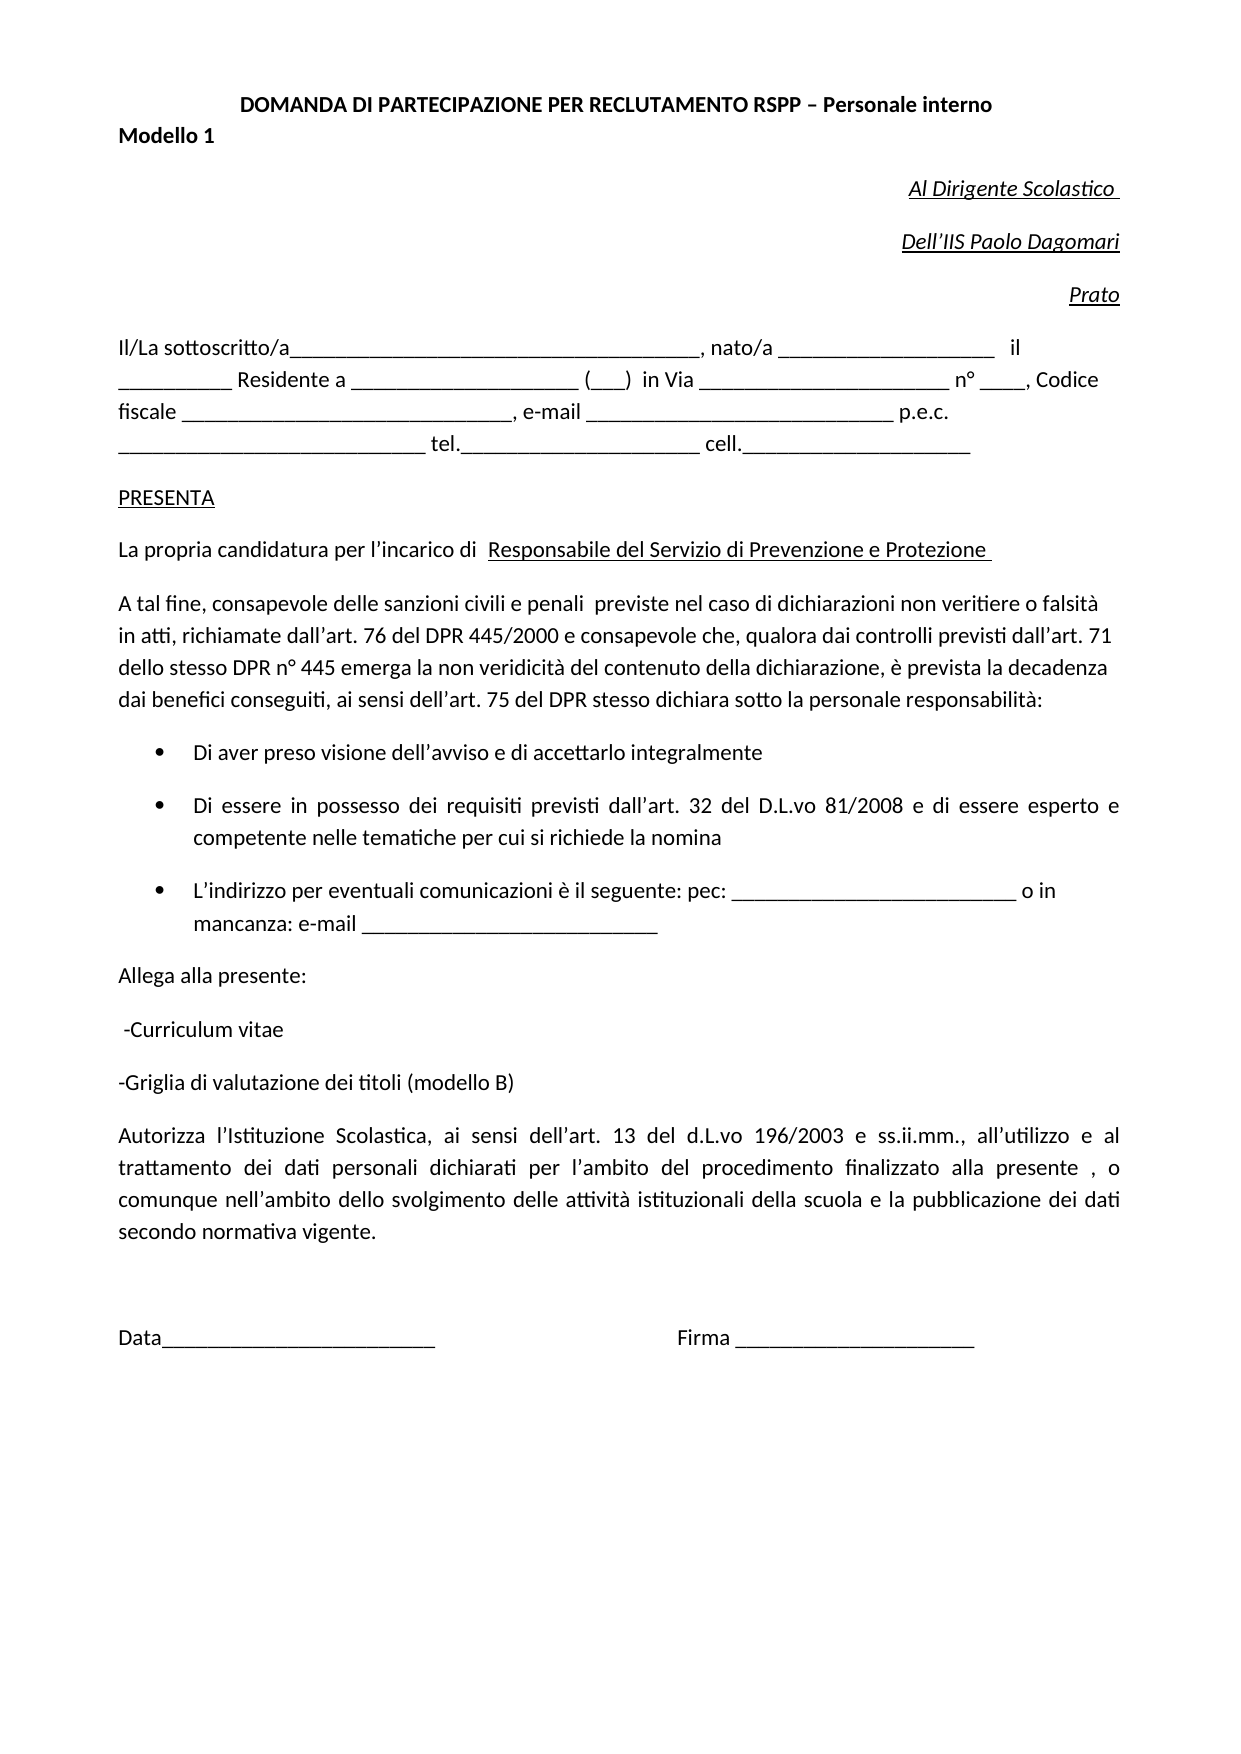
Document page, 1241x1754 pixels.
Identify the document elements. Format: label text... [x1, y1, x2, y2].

text -Griglia di valutazione dei titoli (modello B) [118, 1068, 1122, 1096]
list Di essere in possesso dei requisiti previsti dall’art. 32 del D.L.vo 81/2008 e di essere esperto e competente nelle tematiche per cui si richiede la nomina [156, 791, 1122, 851]
text Modello 1 [118, 121, 1122, 149]
text -Curriculum vitae [118, 1015, 1122, 1043]
text Dell’IIS Paolo Dagomari [118, 227, 1122, 255]
text A tal fine, consapevole delle sanzioni civili e penali previste nel caso di dichiarazioni non veritiere o falsità in atti, richiamate dall’art. 76 del DPR 445/2000 e consapevole che, qualora dai controlli previsti dall’art. 71 dello stesso DPR n° 445 emerga la non veridicità del contenuto della dichiarazione, è prevista la decadenza dai benefici conseguiti, ai sensi dell’art. 75 del DPR stesso dichiara sotto la personale responsabilità: [118, 589, 1122, 713]
text La propria candidatura per l’incarico di Responsabile del Servizio di Prevenzione e Protezione [118, 536, 1122, 564]
text Allega alla presente: [118, 962, 1122, 990]
text Prato [118, 280, 1122, 308]
text Autorizza l’Istituzione Scolastica, ai sensi dell’art. 13 del d.L.vo 196/2003 e ss.ii.mm., all’utilizzo e al trattamento dei dati personali dichiarati per l’ambito del procedimento finalizzato alla presente , o comunque nell’ambito dello svolgimento delle attività istituzionali della scuola e la pubblicazione dei dati secondo normativa vigente. [118, 1121, 1122, 1245]
text Il/La sottoscritto/a____________________________________, nato/a ___________________ il __________ Residente a ____________________ (___) in Via ______________________ n° ____, Codice fiscale _____________________________, e-mail ___________________________ p.e.c. ___________________________ tel._____________________ cell.____________________ [118, 333, 1122, 458]
text PRESENTA [118, 483, 1122, 511]
text Data________________________ Firma _____________________ [118, 1323, 1122, 1351]
text Al Dirigente Scolastico [118, 174, 1122, 202]
list Di aver preso visione dell’avviso e di accettarlo integralmente [156, 738, 1122, 766]
text DOMANDA DI PARTECIPAZIONE PER RECLUTAMENTO RSPP – Personale interno [118, 83, 1122, 121]
list L’indirizzo per eventuali comunicazioni è il seguente: pec: _________________________ o in mancanza: e-mail __________________________ [156, 876, 1122, 937]
